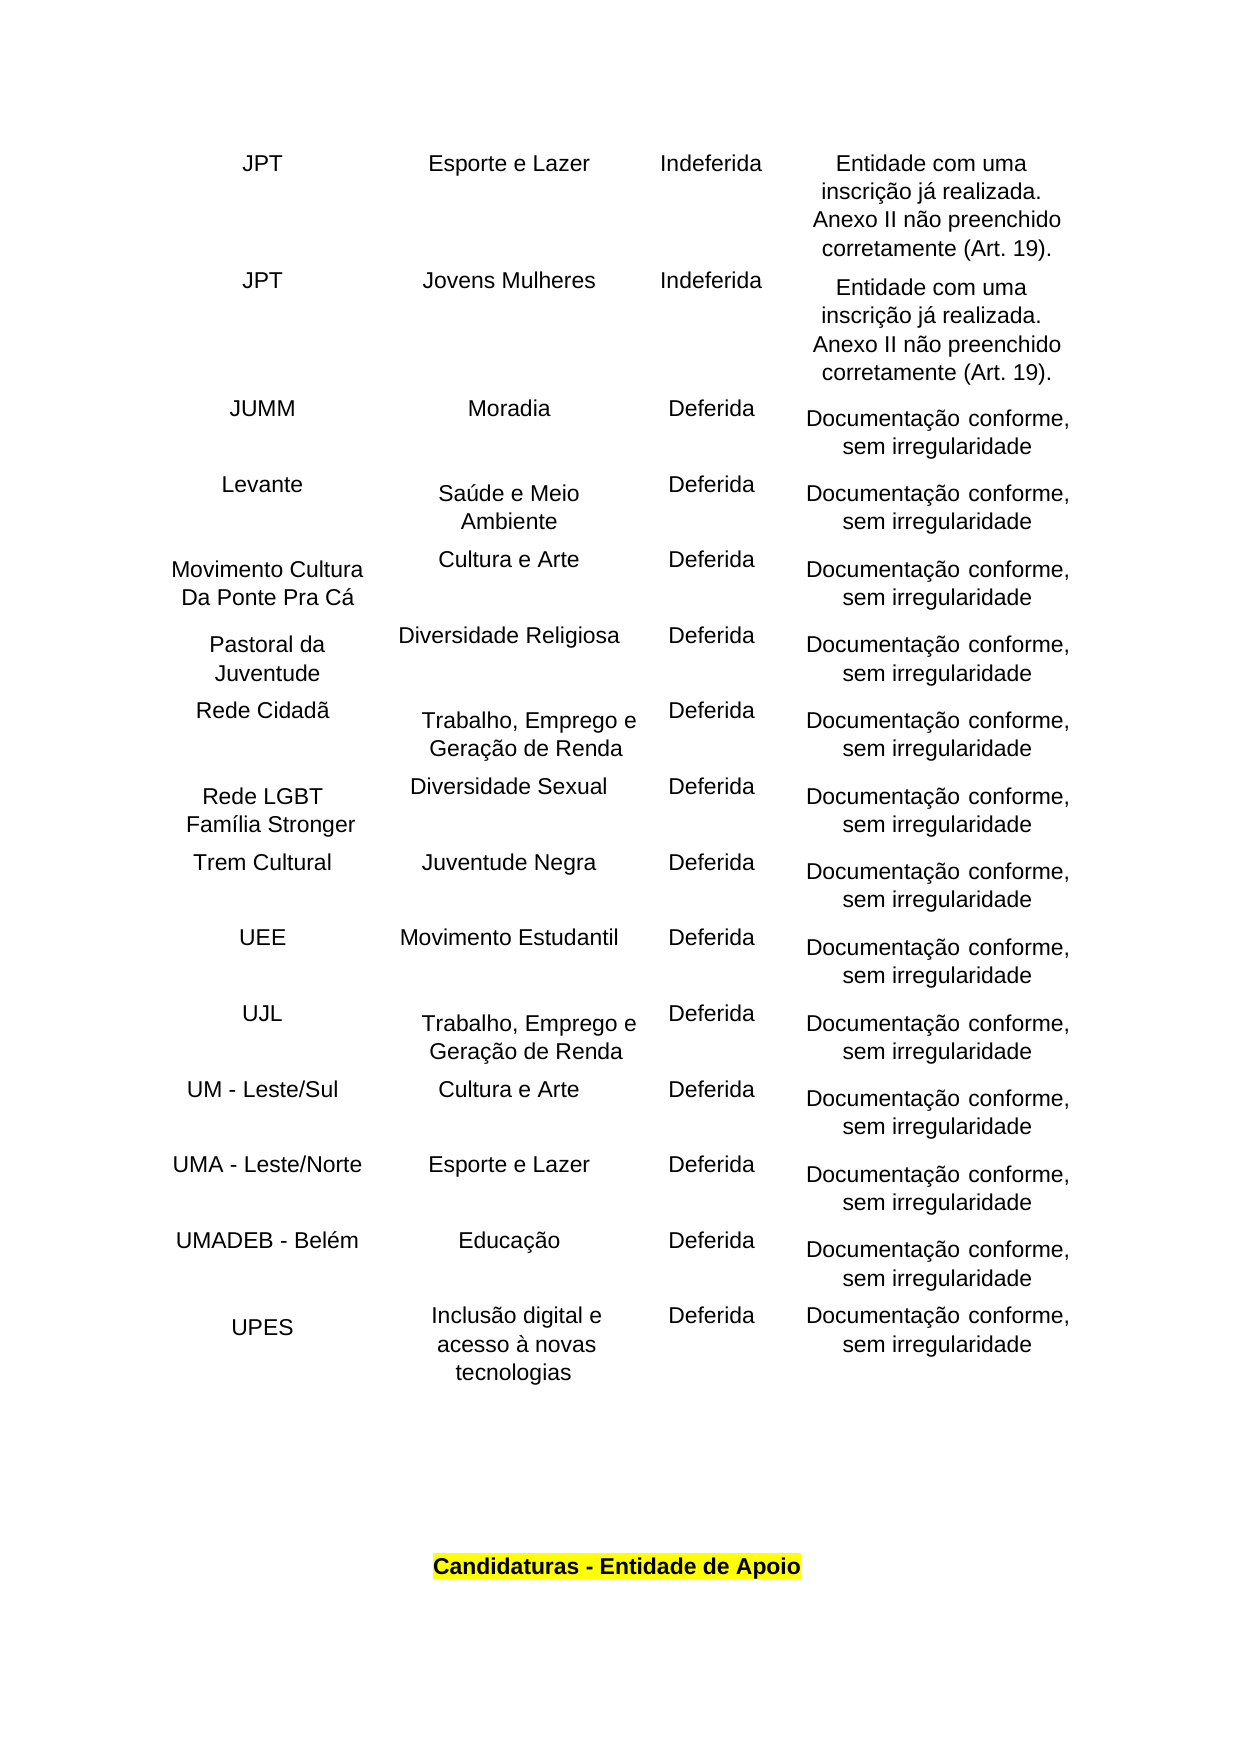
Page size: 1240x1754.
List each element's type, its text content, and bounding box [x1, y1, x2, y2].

table_cell Inclusão digital e acesso à novas tecnologias [398, 1303, 660, 1553]
table_cell Deferida [660, 698, 806, 773]
table_cell [1070, 1151, 1075, 1227]
table_cell JPT [150, 150, 398, 267]
table_cell Documentação conforme, sem irregularidade [806, 1000, 1070, 1076]
table_cell Trabalho, Emprego e Geração de Renda [398, 698, 660, 773]
table_cell Pastoral da Juventude [150, 622, 398, 697]
table_cell Documentação conforme, sem irregularidade [806, 1227, 1070, 1302]
table_cell UJL [150, 1000, 398, 1076]
table_cell Deferida [660, 1076, 806, 1151]
table_cell JUMM [150, 395, 398, 471]
table_cell Movimento Estudantil [398, 924, 660, 1000]
table_cell Documentação conforme, sem irregularidade [806, 1076, 1070, 1151]
table_cell Documentação conforme, sem irregularidade [806, 546, 1070, 622]
table_cell Deferida [660, 395, 806, 471]
table_cell Trem Cultural [150, 849, 398, 924]
table_cell [1070, 773, 1075, 849]
table_cell Movimento Cultura Da Ponte Pra Cá [150, 546, 398, 622]
table_cell Documentação conforme, sem irregularidade [806, 1303, 1070, 1553]
table_cell Deferida [660, 1303, 806, 1553]
table_cell UMADEB - Belém [150, 1227, 398, 1302]
table_cell UPES [150, 1303, 398, 1553]
table_cell Deferida [660, 546, 806, 622]
table_cell Indeferida [660, 267, 806, 395]
table_cell Deferida [660, 1151, 806, 1227]
table_cell Cultura e Arte [398, 546, 660, 622]
table_cell Diversidade Religiosa [398, 622, 660, 697]
table_cell UM - Leste/Sul [150, 1076, 398, 1151]
table_cell Deferida [660, 924, 806, 1000]
table_cell Rede LGBT Família Stronger [150, 773, 398, 849]
table_cell Indeferida [660, 150, 806, 267]
table_cell JPT [150, 267, 398, 395]
table_cell Trabalho, Emprego e Geração de Renda [398, 1000, 660, 1076]
table_cell [1070, 698, 1075, 773]
table_cell [1070, 471, 1075, 546]
table_cell Deferida [660, 849, 806, 924]
table_cell Documentação conforme, sem irregularidade [806, 622, 1070, 697]
table_cell Deferida [660, 622, 806, 697]
table_cell Deferida [660, 471, 806, 546]
table_cell UMA - Leste/Norte [150, 1151, 398, 1227]
table_cell Documentação conforme, sem irregularidade [806, 395, 1070, 471]
table_cell Juventude Negra [398, 849, 660, 924]
table_cell Documentação conforme, sem irregularidade [806, 471, 1070, 546]
table_cell Levante [150, 471, 398, 546]
table_cell Deferida [660, 1227, 806, 1302]
table_cell Documentação conforme, sem irregularidade [806, 924, 1070, 1000]
table_cell Diversidade Sexual [398, 773, 660, 849]
table_cell [1070, 267, 1075, 395]
table_cell Deferida [660, 773, 806, 849]
table_cell [1070, 546, 1075, 622]
table_cell [1070, 1303, 1075, 1553]
table_cell Deferida [660, 1000, 806, 1076]
table_cell Jovens Mulheres [398, 267, 660, 395]
table_cell [1070, 1000, 1075, 1076]
table_cell Moradia [398, 395, 660, 471]
table_cell Educação [398, 1227, 660, 1302]
table_cell Documentação conforme, sem irregularidade [806, 773, 1070, 849]
table_cell Cultura e Arte [398, 1076, 660, 1151]
table_cell Saúde e Meio Ambiente [398, 471, 660, 546]
table_cell Documentação conforme, sem irregularidade [806, 849, 1070, 924]
table_cell Entidade com uma inscrição já realizada. Anexo II não preenchido corretamente (Art. 19). [806, 150, 1070, 267]
table_cell [1070, 622, 1075, 697]
table_cell Rede Cidadã [150, 698, 398, 773]
table_cell [1070, 1076, 1075, 1151]
table_cell [1070, 150, 1075, 267]
table_cell Esporte e Lazer [398, 150, 660, 267]
table_cell Entidade com uma inscrição já realizada. Anexo II não preenchido corretamente (Art. 19). [806, 267, 1070, 395]
table_cell [1070, 1227, 1075, 1302]
table_cell Esporte e Lazer [398, 1151, 660, 1227]
table_cell [1070, 849, 1075, 924]
text Candidaturas - Entidade de Apoio [273, 1553, 967, 1579]
table_cell Documentação conforme, sem irregularidade [806, 1151, 1070, 1227]
table_cell [1070, 395, 1075, 471]
table_cell UEE [150, 924, 398, 1000]
table_cell Documentação conforme, sem irregularidade [806, 698, 1070, 773]
table_cell [1070, 924, 1075, 1000]
